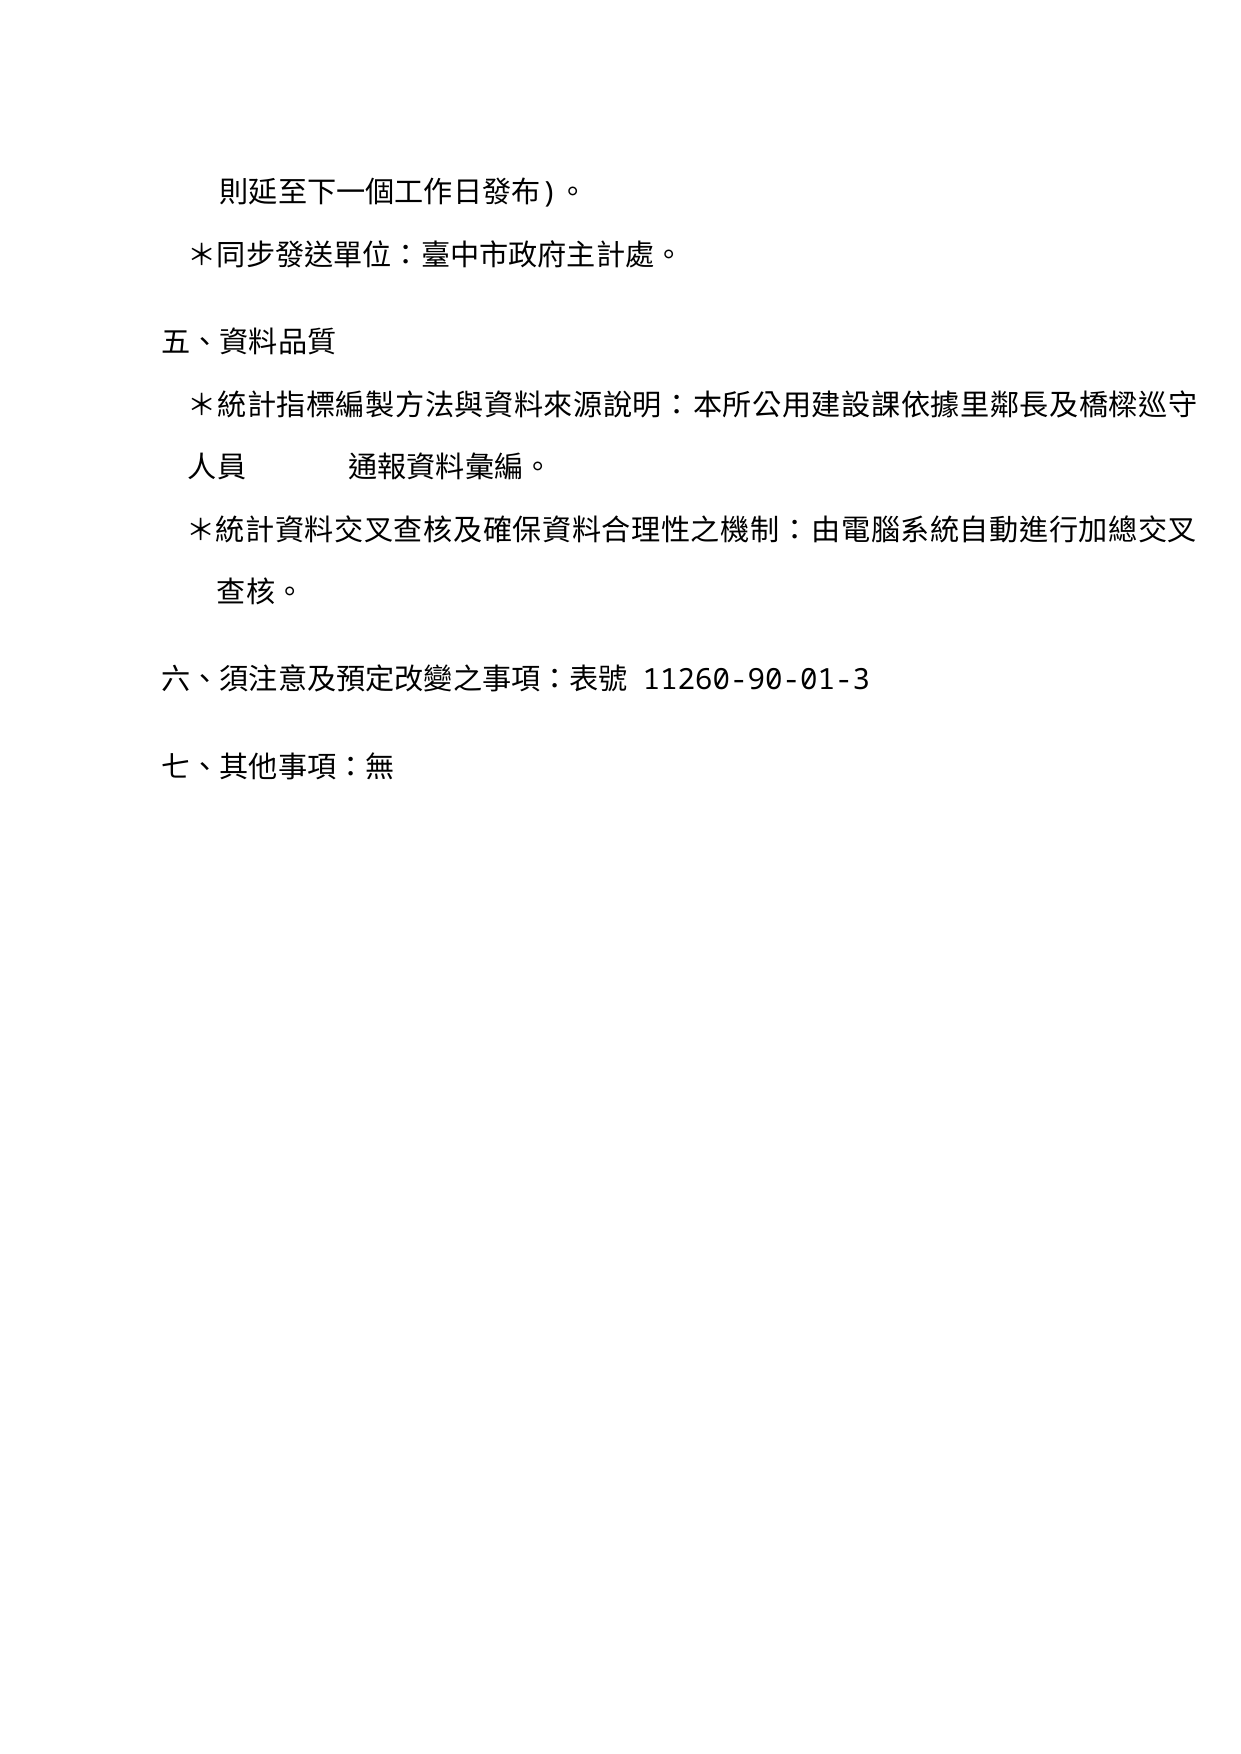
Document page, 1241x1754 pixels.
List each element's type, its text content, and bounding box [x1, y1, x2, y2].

table_header 統計資料背景說明 資料種類：天然災害統計 資料項目：臺中市大肚區天然災害河川防洪設施受損情形 一、發布及編製機關單位 ＊發布機關、單位：臺中市大肚區公所會計室 ＊編製單位：臺中市大肚區公所公用建設課 ＊聯絡電話：04-26991105分機116 ＊傳真：04-26982533 ＊電子信箱：Lingchen0506@taichung.gov.tw 二、發布形式 口頭： （ ）記者會或說明會 書面： （ ）新聞稿 （V）報表 （ ）書刊，刊名： ＊電子媒體： （V）線上書刊及資料庫，網址： http://govstat.taichung.gov.tw/TCSTAT/Page/kcg01_2.aspx?Mid1=387690000A （ ）磁片 （ ）光碟片 （ ）其他 三、資料範圍、週期及時效 ＊統計地區範圍及對象： (一)凡本區所轄所有河川之各項防洪工程設施受災損毀均為統計對象。 (二)各單位所報工程設施損毀數包括施工中之工程，但以當年度所發生之災害為限。凡屬年久失修之設施物，即非屬當年度災害損毀者，均不予列報。 ＊統計標準時間：以每年1月1日至12月底之事實為準。 ＊統計項目定義： (一)災害種類(災害名稱)：係指地震災害、颱風災害、水患災害、乾旱災害及其他天然災害之名稱。 (二)災害時間：係指災害發生日期。 (三)水系別：按每一水系(係自河川界點以下至出海口)區別。 (四)堤防：築於河岸，防止河水泛濫，以保護田舍或導流歸槽之建築物。 (五)護岸：為保護天然河岸而直接建築於岸坡（包括伸入河底部份之構造 物），其目的以抵禦水流沖刷，防止河岸沖蝕。 (六)水門：視河川水位高度關閉閘門以阻斷倒灌情形發生之構造物。 (七)表中未列名之工程設施項目填入「其他」欄，並附註說明。 (八)搶修(搶險)：在受災當時或災害發生前，為搶救某項工程設施，使不致流失之臨時權宜措施。 (九)復建：受災害損毀之工程設施，經施工修建，使恢復原狀及其功能者。 ＊統計單位：公尺、座、處、新臺幣千元 ＊統計分類： (一)縱行科目：分為災害時間、水系別、河川別、設施地點、設施名稱、受損情形、預估經費等項。受損情形再分為堤防、護岸、水門、其他；預估經費再分為總計、搶修(搶險)、復建。 (二)橫列科目：依災害種類(災害名稱)分類，包括地震災害、颱風災害、水患災害、乾旱災害及其他天然災害之名稱。 ＊發布週期：年 ＊時效：15日 ＊資料變革：無 四、公開資料發布訊息 ＊預告發布日期：每年終了15日。(原訂預告發布日期如遇例假日或國定假日則延至下一個工作日發布)。 ＊同步發送單位：臺中市政府主計處。 五、資料品質 ＊統計指標編製方法與資料來源說明：本所公用建設課依據里鄰長及橋樑巡守人員 通報資料彙編。 ＊統計資料交叉查核及確保資料合理性之機制：由電腦系統自動進行加總交叉查核。 六、須注意及預定改變之事項：表號 11260-90-01-3 七、其他事項：無 [150, 148, 1209, 786]
